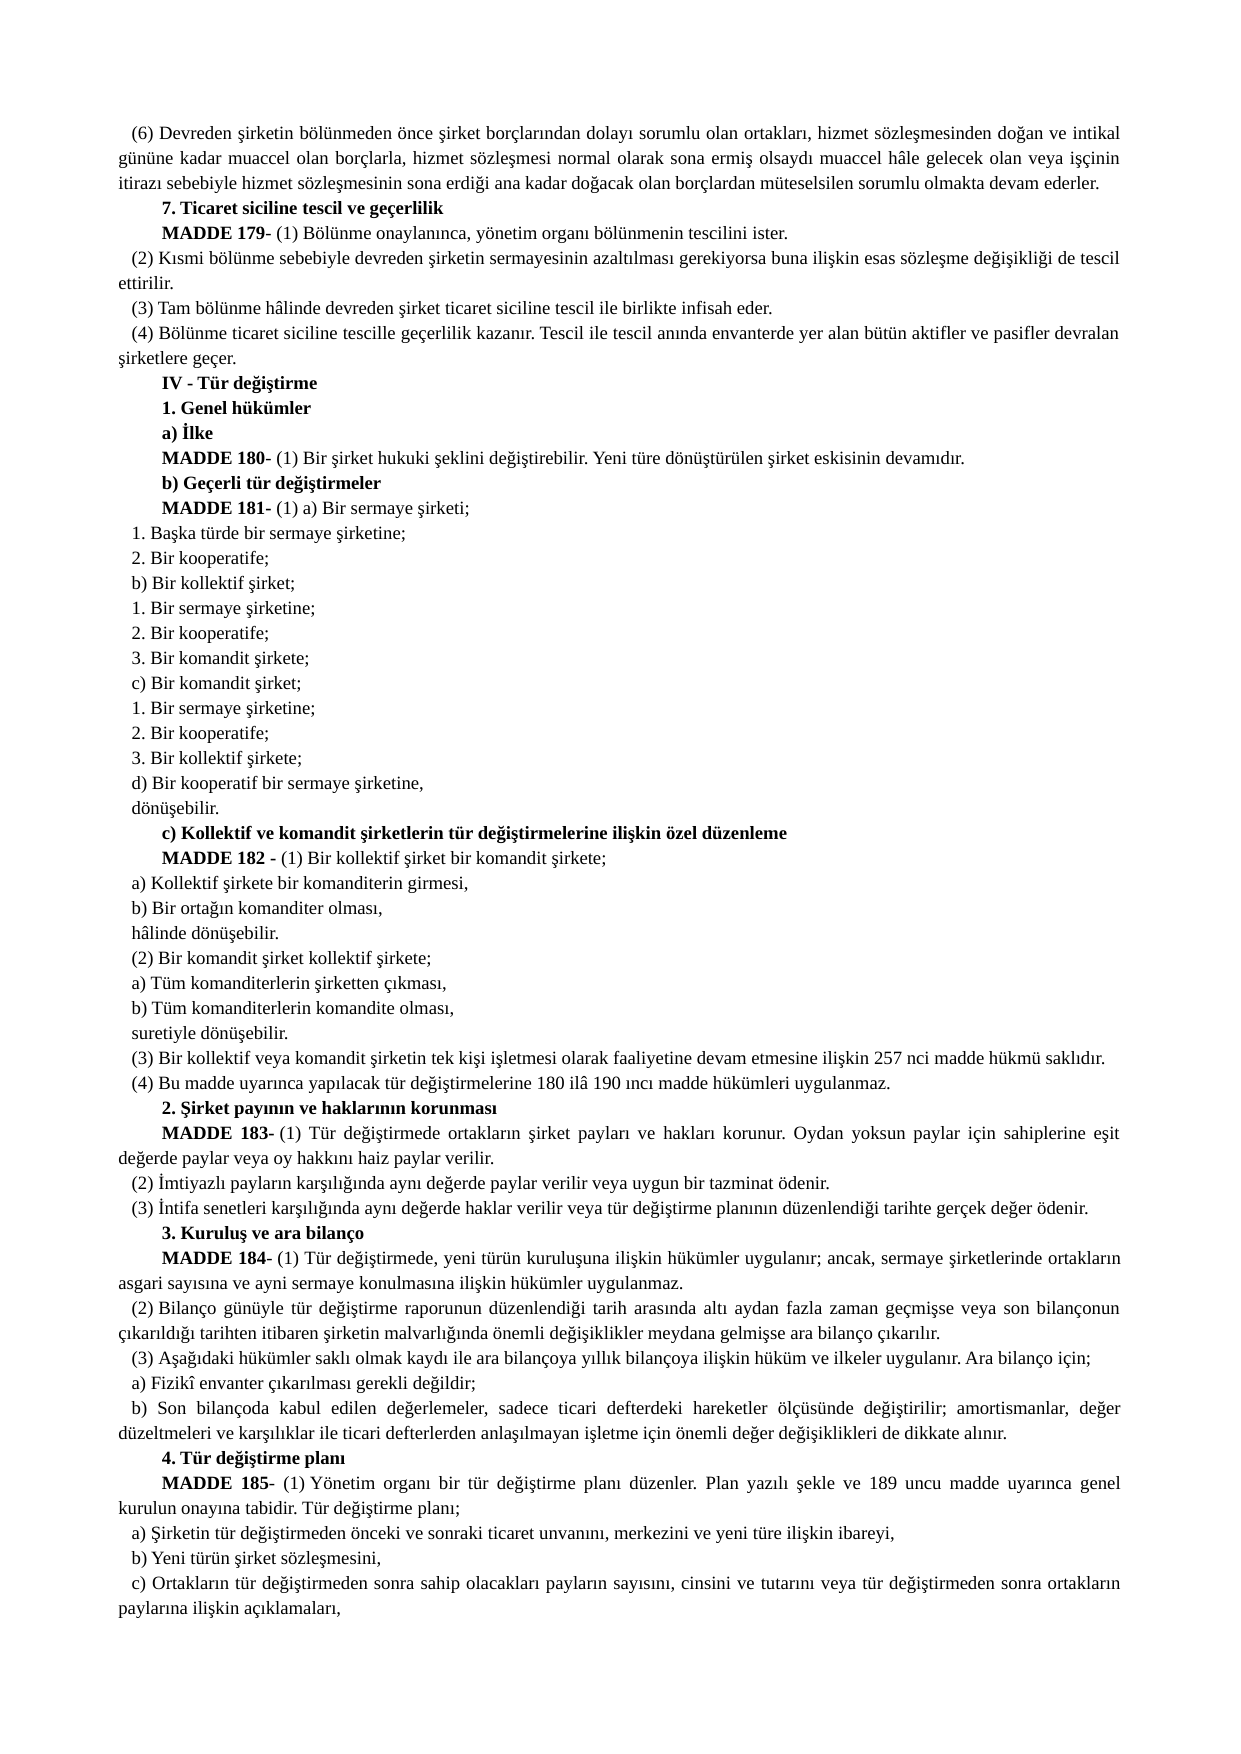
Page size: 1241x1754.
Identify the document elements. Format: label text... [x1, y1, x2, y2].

text (3) Tam bölünme hâlinde devreden şirket ticaret siciline tescil ile birlikte infisah eder. [118, 293, 1122, 318]
text 1. Başka türde bir sermaye şirketine; [118, 518, 1122, 543]
text (4) Bölünme ticaret siciline tescille geçerlilik kazanır. Tescil ile tescil anında envanterde yer alan bütün aktifler ve pasifler devralan şirketlere geçer. [118, 318, 1122, 368]
text 1. Bir sermaye şirketine; [118, 693, 1122, 718]
text (2) Bir komandit şirket kollektif şirkete; [118, 943, 1122, 968]
text MADDE 181- (1) a) Bir sermaye şirketi; [118, 493, 1122, 518]
text b) Bir kollektif şirket; [118, 568, 1122, 593]
text MADDE 180- (1) Bir şirket hukuki şeklini değiştirebilir. Yeni türe dönüştürülen şirket eskisinin devamıdır. [118, 443, 1122, 468]
text (3) Bir kollektif veya komandit şirketin tek kişi işletmesi olarak faaliyetine devam etmesine ilişkin 257 nci madde hükmü saklıdır. [118, 1043, 1122, 1068]
text (6) Devreden şirketin bölünmeden önce şirket borçlarından dolayı sorumlu olan ortakları, hizmet sözleşmesinden doğan ve intikal gününe kadar muaccel olan borçlarla, hizmet sözleşmesi normal olarak sona ermiş olsaydı muaccel hâle gelecek olan veya işçinin itirazı sebebiyle hizmet sözleşmesinin sona erdiği ana kadar doğacak olan borçlardan müteselsilen sorumlu olmakta devam ederler. [118, 118, 1122, 193]
text a) Şirketin tür değiştirmeden önceki ve sonraki ticaret unvanını, merkezini ve yeni türe ilişkin ibareyi, [118, 1518, 1122, 1543]
text a) Kollektif şirkete bir komanditerin girmesi, [118, 868, 1122, 893]
text (4) Bu madde uyarınca yapılacak tür değiştirmelerine 180 ilâ 190 ıncı madde hükümleri uygulanmaz. [118, 1068, 1122, 1093]
text MADDE 179- (1) Bölünme onaylanınca, yönetim organı bölünmenin tescilini ister. [118, 218, 1122, 243]
text (3) İntifa senetleri karşılığında aynı değerde haklar verilir veya tür değiştirme planının düzenlendiği tarihte gerçek değer ödenir. [118, 1193, 1122, 1218]
text a) İlke [118, 418, 1122, 443]
text d) Bir kooperatif bir sermaye şirketine, [118, 768, 1122, 793]
text b) Bir ortağın komanditer olması, [118, 893, 1122, 918]
text (2) Bilanço günüyle tür değiştirme raporunun düzenlendiği tarih arasında altı aydan fazla zaman geçmişse veya son bilançonun çıkarıldığı tarihten itibaren şirketin malvarlığında önemli değişiklikler meydana gelmişse ara bilanço çıkarılır. [118, 1293, 1122, 1343]
text a) Fizikî envanter çıkarılması gerekli değildir; [118, 1368, 1122, 1393]
text (2) Kısmi bölünme sebebiyle devreden şirketin sermayesinin azaltılması gerekiyorsa buna ilişkin esas sözleşme değişikliği de tescil ettirilir. [118, 243, 1122, 293]
text MADDE 182 - (1) Bir kollektif şirket bir komandit şirkete; [118, 843, 1122, 868]
text 3. Bir komandit şirkete; [118, 643, 1122, 668]
text b) Son bilançoda kabul edilen değerlemeler, sadece ticari defterdeki hareketler ölçüsünde değiştirilir; amortismanlar, değer düzeltmeleri ve karşılıklar ile ticari defterlerden anlaşılmayan işletme için önemli değer değişiklikleri de dikkate alınır. [118, 1393, 1122, 1443]
text IV - Tür değiştirme [118, 368, 1122, 393]
text MADDE 183- (1) Tür değiştirmede ortakların şirket payları ve hakları korunur. Oydan yoksun paylar için sahiplerine eşit değerde paylar veya oy hakkını haiz paylar verilir. [118, 1118, 1122, 1168]
text 3. Kuruluş ve ara bilanço [118, 1218, 1122, 1243]
text a) Tüm komanditerlerin şirketten çıkması, [118, 968, 1122, 993]
text 1. Genel hükümler [118, 393, 1122, 418]
text hâlinde dönüşebilir. [118, 918, 1122, 943]
text 2. Bir kooperatife; [118, 618, 1122, 643]
text b) Geçerli tür değiştirmeler [118, 468, 1122, 493]
text c) Bir komandit şirket; [118, 668, 1122, 693]
text MADDE 184- (1) Tür değiştirmede, yeni türün kuruluşuna ilişkin hükümler uygulanır; ancak, sermaye şirketlerinde ortakların asgari sayısına ve ayni sermaye konulmasına ilişkin hükümler uygulanmaz. [118, 1243, 1122, 1293]
text 3. Bir kollektif şirkete; [118, 743, 1122, 768]
text (3) Aşağıdaki hükümler saklı olmak kaydı ile ara bilançoya yıllık bilançoya ilişkin hüküm ve ilkeler uygulanır. Ara bilanço için; [118, 1343, 1122, 1368]
text 2. Şirket payının ve haklarının korunması [118, 1093, 1122, 1118]
text 7. Ticaret siciline tescil ve geçerlilik [118, 193, 1122, 218]
text c) Kollektif ve komandit şirketlerin tür değiştirmelerine ilişkin özel düzenleme [118, 818, 1122, 843]
text MADDE 185- (1) Yönetim organı bir tür değiştirme planı düzenler. Plan yazılı şekle ve 189 uncu madde uyarınca genel kurulun onayına tabidir. Tür değiştirme planı; [118, 1468, 1122, 1518]
text 2. Bir kooperatife; [118, 718, 1122, 743]
text dönüşebilir. [118, 793, 1122, 818]
text 1. Bir sermaye şirketine; [118, 593, 1122, 618]
text b) Tüm komanditerlerin komandite olması, [118, 993, 1122, 1018]
text b) Yeni türün şirket sözleşmesini, [118, 1543, 1122, 1568]
text (2) İmtiyazlı payların karşılığında aynı değerde paylar verilir veya uygun bir tazminat ödenir. [118, 1168, 1122, 1193]
text 2. Bir kooperatife; [118, 543, 1122, 568]
text suretiyle dönüşebilir. [118, 1018, 1122, 1043]
text 4. Tür değiştirme planı [118, 1443, 1122, 1468]
text c) Ortakların tür değiştirmeden sonra sahip olacakları payların sayısını, cinsini ve tutarını veya tür değiştirmeden sonra ortakların paylarına ilişkin açıklamaları, [118, 1568, 1122, 1618]
